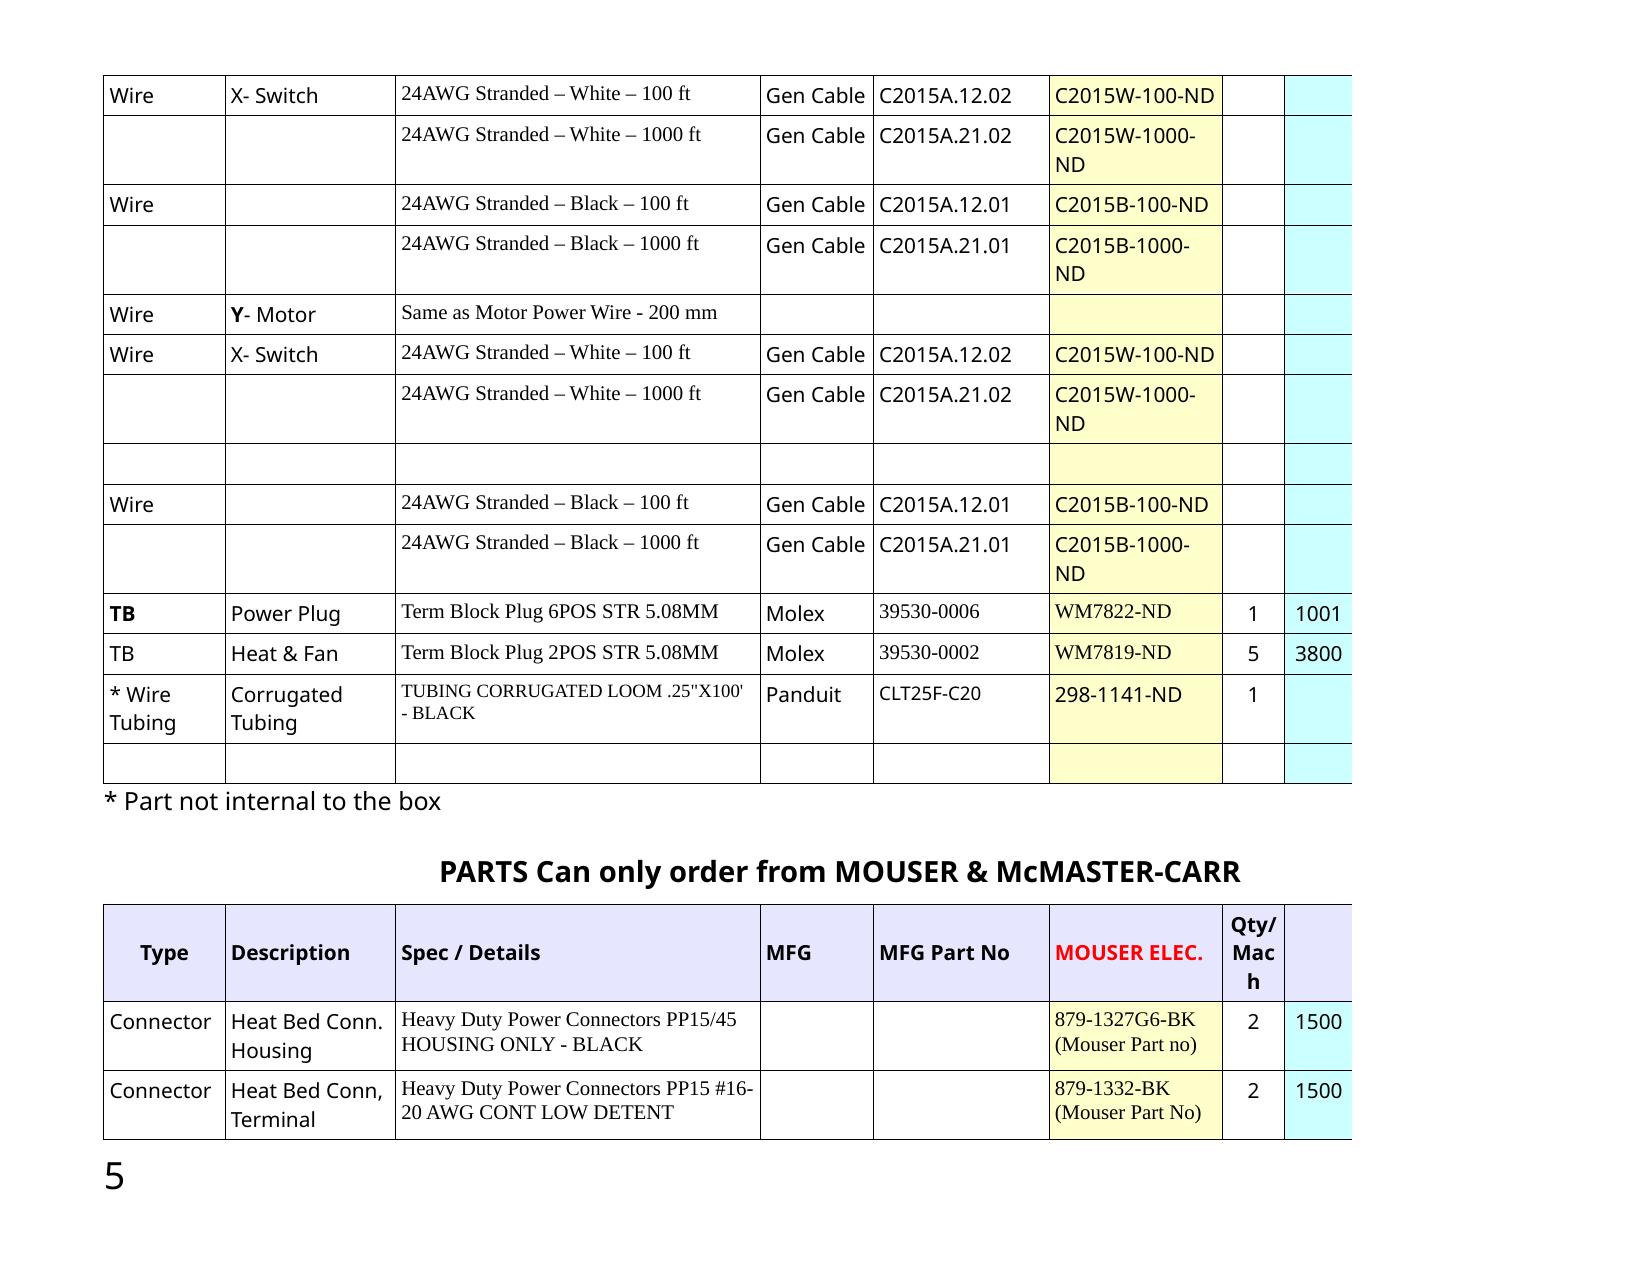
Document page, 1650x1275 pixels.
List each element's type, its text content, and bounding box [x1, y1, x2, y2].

table_cell [396, 744, 760, 783]
table_header MOUSER ELEC. [1050, 905, 1222, 1001]
table_cell [104, 116, 225, 184]
table_cell 1001 [1285, 594, 1352, 633]
table_cell [1285, 444, 1352, 484]
table_cell 2 [1223, 1002, 1284, 1070]
table_cell [1223, 444, 1284, 484]
table_cell [1223, 744, 1284, 783]
table_cell 1500 [1285, 1002, 1352, 1070]
table_cell Gen Cable [761, 185, 873, 225]
table_header MFG Part No [874, 905, 1049, 1001]
table_cell [396, 444, 760, 484]
table_cell [1285, 226, 1352, 293]
table_cell Gen Cable [761, 335, 873, 374]
table_cell [1285, 116, 1352, 184]
table_cell [874, 444, 1049, 484]
table_cell [1050, 295, 1222, 334]
table_cell [226, 485, 395, 524]
table_cell Gen Cable [761, 226, 873, 293]
table_cell C2015A.21.02 [874, 375, 1049, 443]
table_cell Heat Bed Conn, Terminal [226, 1071, 395, 1139]
table_cell [1285, 335, 1352, 374]
table_cell TB [104, 634, 225, 674]
table_cell C2015W-100-ND [1050, 335, 1222, 374]
table_cell C2015A.12.01 [874, 185, 1049, 225]
table_cell C2015A.21.01 [874, 226, 1049, 293]
table_cell [761, 295, 873, 334]
table_cell Wire [104, 295, 225, 334]
table_cell 879-1332-BK (Mouser Part No) [1050, 1071, 1222, 1139]
table_cell [1223, 295, 1284, 334]
table_cell WM7822-ND [1050, 594, 1222, 633]
table_cell [1285, 295, 1352, 334]
table_cell * Wire Tubing [104, 675, 225, 743]
table_cell 39530-0006 [874, 594, 1049, 633]
table_cell [1285, 525, 1352, 593]
table_cell Gen Cable [761, 76, 873, 115]
table_cell [874, 295, 1049, 334]
table_cell Heavy Duty Power Connectors PP15/45 HOUSING ONLY - BLACK [396, 1002, 760, 1070]
table_header Qty/ Mach [1223, 905, 1284, 1001]
table_cell 24AWG Stranded – White – 1000 ft [396, 116, 760, 184]
table_cell 24AWG Stranded – Black – 100 ft [396, 185, 760, 225]
table_cell [1050, 444, 1222, 484]
table_cell Gen Cable [761, 375, 873, 443]
table_cell 24AWG Stranded – White – 100 ft [396, 76, 760, 115]
table_cell [226, 444, 395, 484]
table_cell Connector [104, 1002, 225, 1070]
table_cell C2015A.21.01 [874, 525, 1049, 593]
table_cell Term Block Plug 2POS STR 5.08MM [396, 634, 760, 674]
table_cell Gen Cable [761, 525, 873, 593]
text PARTS Can only order from MOUSER & McMASTER-CARR [103, 852, 1576, 891]
table_cell [104, 744, 225, 783]
table_cell 24AWG Stranded – Black – 100 ft [396, 485, 760, 524]
table_cell Wire [104, 185, 225, 225]
table_header Description [226, 905, 395, 1001]
table_cell C2015A.21.02 [874, 116, 1049, 184]
table_cell [874, 1071, 1049, 1139]
table_cell Connector [104, 1071, 225, 1139]
table_cell 24AWG Stranded – White – 100 ft [396, 335, 760, 374]
table_cell [1285, 185, 1352, 225]
table_cell 1 [1223, 594, 1284, 633]
table_cell 3800 [1285, 634, 1352, 674]
table_cell Heat Bed Conn. Housing [226, 1002, 395, 1070]
table_cell [1223, 335, 1284, 374]
table_header Spec / Details [396, 905, 760, 1001]
table_cell Gen Cable [761, 485, 873, 524]
table_cell 24AWG Stranded – White – 1000 ft [396, 375, 760, 443]
table_cell [874, 1002, 1049, 1070]
table_cell [761, 744, 873, 783]
table_cell [104, 525, 225, 593]
table_cell [1285, 485, 1352, 524]
table_cell [104, 226, 225, 293]
table_header [1285, 905, 1352, 1001]
table_cell [226, 185, 395, 225]
table_cell 2 [1223, 1071, 1284, 1139]
table_cell [761, 1071, 873, 1139]
table_cell 298-1141-ND [1050, 675, 1222, 743]
table_cell [226, 375, 395, 443]
table_cell [226, 744, 395, 783]
table_cell 39530-0002 [874, 634, 1049, 674]
table_cell X- Switch [226, 76, 395, 115]
table_cell 879-1327G6-BK (Mouser Part no) [1050, 1002, 1222, 1070]
table_cell Corrugated Tubing [226, 675, 395, 743]
table_cell X- Switch [226, 335, 395, 374]
table_cell TUBING CORRUGATED LOOM .25"X100' - BLACK [396, 675, 760, 743]
table_cell Power Plug [226, 594, 395, 633]
table_cell 24AWG Stranded – Black – 1000 ft [396, 226, 760, 293]
table_cell [1285, 76, 1352, 115]
table_cell [1223, 375, 1284, 443]
table_header Type [104, 905, 225, 1001]
table_cell C2015A.12.02 [874, 76, 1049, 115]
table_cell C2015W-1000-ND [1050, 375, 1222, 443]
table_cell 24AWG Stranded – Black – 1000 ft [396, 525, 760, 593]
table_cell Gen Cable [761, 116, 873, 184]
table_cell Heat & Fan [226, 634, 395, 674]
table_cell 5 [1223, 634, 1284, 674]
table_cell Panduit [761, 675, 873, 743]
table_cell C2015W-1000-ND [1050, 116, 1222, 184]
table_cell C2015B-100-ND [1050, 485, 1222, 524]
table_cell Y- Motor [226, 295, 395, 334]
table_cell [1223, 76, 1284, 115]
table_cell [1285, 375, 1352, 443]
table_cell Molex [761, 594, 873, 633]
table_cell [226, 525, 395, 593]
table_cell Wire [104, 485, 225, 524]
table_cell C2015B-100-ND [1050, 185, 1222, 225]
table_cell [761, 444, 873, 484]
table_cell [104, 444, 225, 484]
table_cell [1223, 525, 1284, 593]
table_cell 1500 [1285, 1071, 1352, 1139]
table_cell [761, 1002, 873, 1070]
table_cell [1050, 744, 1222, 783]
table_cell CLT25F-C20 [874, 675, 1049, 743]
table_cell Wire [104, 335, 225, 374]
table_cell C2015W-100-ND [1050, 76, 1222, 115]
table_cell [874, 744, 1049, 783]
table_cell [1285, 744, 1352, 783]
table_cell [1223, 185, 1284, 225]
table_cell WM7819-ND [1050, 634, 1222, 674]
table_cell [1223, 226, 1284, 293]
table_cell Same as Motor Power Wire - 200 mm [396, 295, 760, 334]
table_cell Molex [761, 634, 873, 674]
table_cell Term Block Plug 6POS STR 5.08MM [396, 594, 760, 633]
table_cell Wire [104, 76, 225, 115]
table_cell C2015A.12.01 [874, 485, 1049, 524]
table_cell [226, 226, 395, 293]
table_cell Heavy Duty Power Connectors PP15 #16-20 AWG CONT LOW DETENT [396, 1071, 760, 1139]
table_cell [1223, 485, 1284, 524]
text * Part not internal to the box [103, 783, 1576, 818]
table_cell C2015B-1000-ND [1050, 226, 1222, 293]
table_cell C2015A.12.02 [874, 335, 1049, 374]
table_cell C2015B-1000-ND [1050, 525, 1222, 593]
table_cell TB [104, 594, 225, 633]
table_cell 1 [1223, 675, 1284, 743]
table_header MFG [761, 905, 873, 1001]
table_cell [104, 375, 225, 443]
table_cell [1223, 116, 1284, 184]
table_cell [226, 116, 395, 184]
table_cell [1285, 675, 1352, 743]
